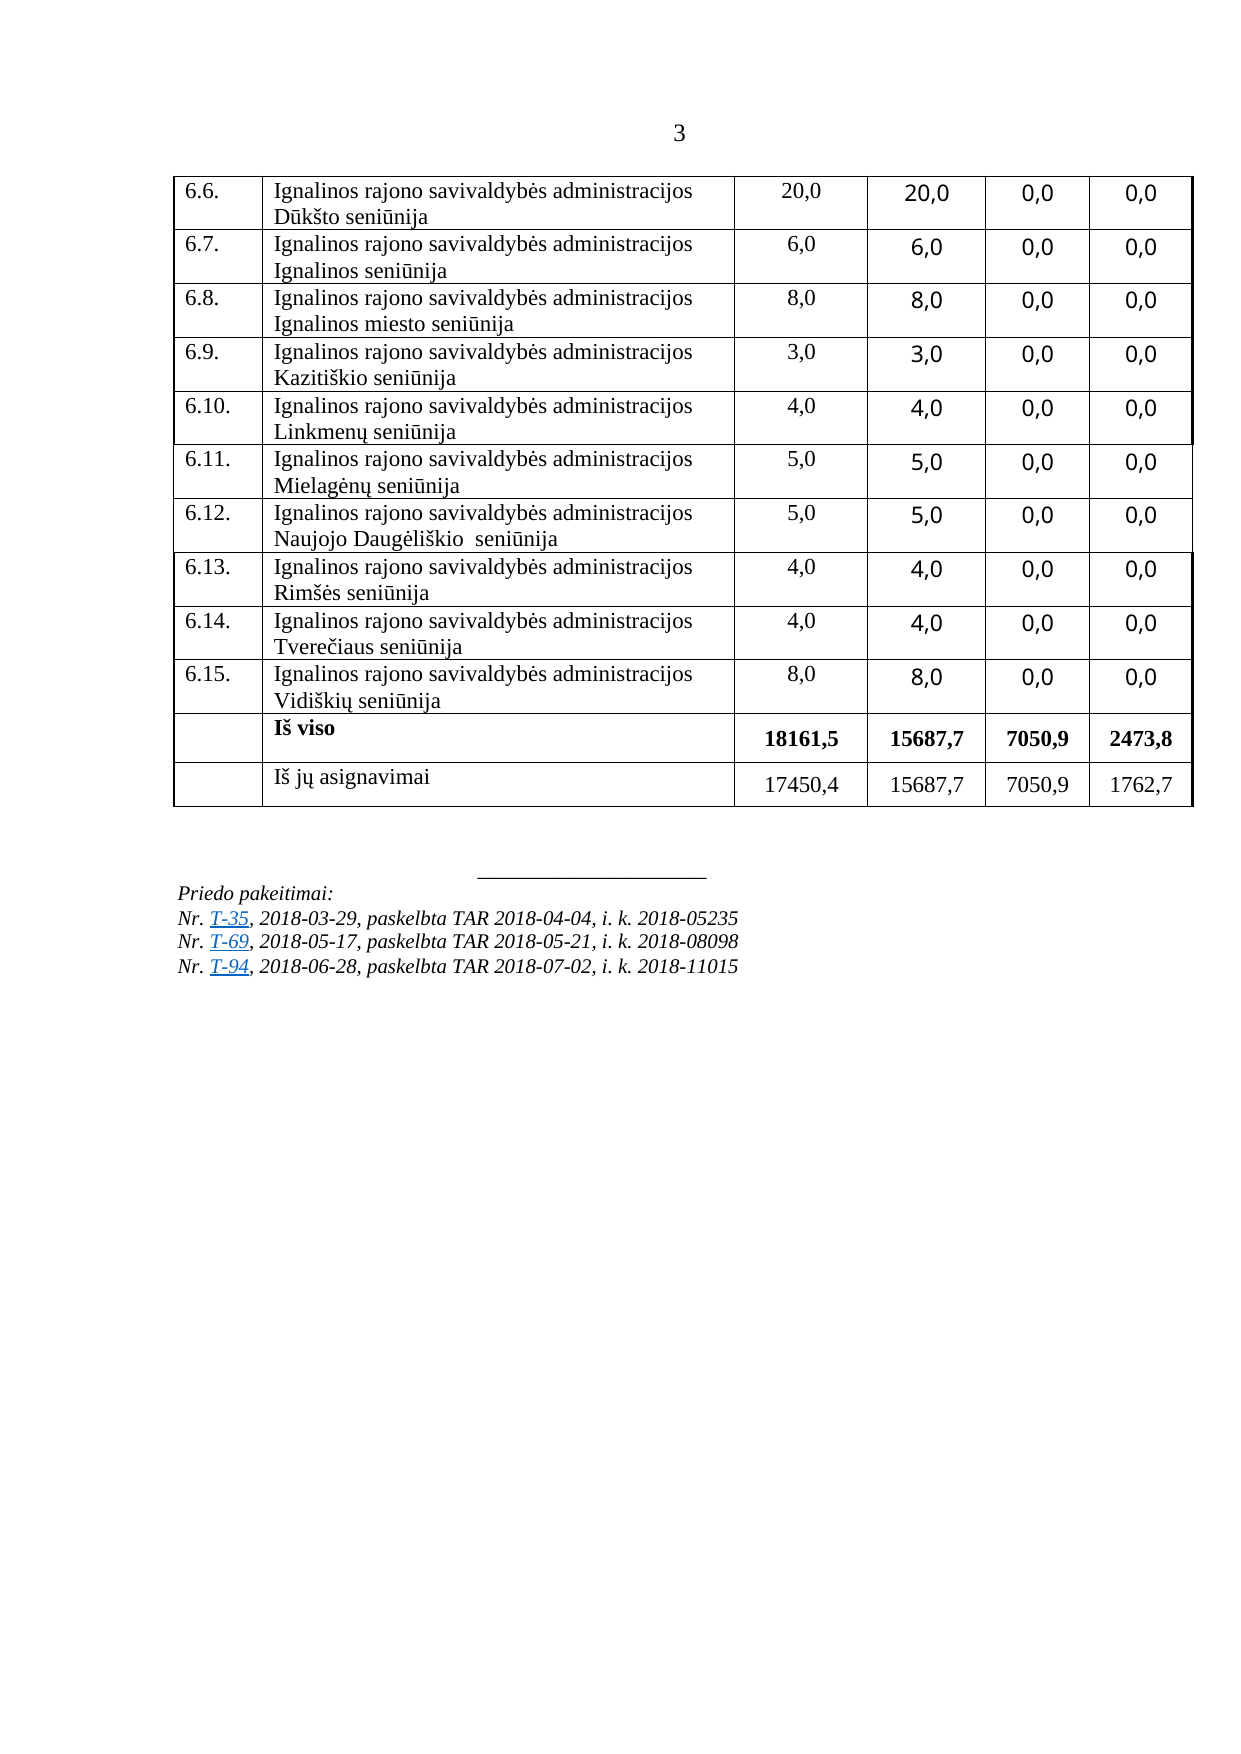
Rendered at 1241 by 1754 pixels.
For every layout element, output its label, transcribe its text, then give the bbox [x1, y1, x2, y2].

table_cell 0,0 [986, 284, 1089, 337]
table_cell 6.13. [175, 553, 262, 606]
table_cell 0,0 [1090, 284, 1191, 337]
text Priedo pakeitimai: [177, 881, 1181, 905]
table_cell 3,0 [868, 338, 985, 391]
table_cell [175, 763, 262, 806]
table_cell 8,0 [735, 284, 867, 337]
table_cell Ignalinos rajono savivaldybės administracijos Dūkšto seniūnija [263, 177, 734, 229]
table_cell 0,0 [986, 177, 1089, 229]
table_cell 0,0 [986, 392, 1089, 444]
table_cell 8,0 [735, 660, 867, 713]
table_cell 0,0 [986, 499, 1089, 552]
table_cell 5,0 [868, 445, 985, 498]
table_cell 0,0 [1090, 177, 1191, 229]
table_cell 7050,9 [986, 763, 1089, 806]
table_cell 6.15. [175, 660, 262, 713]
table_cell 6.12. [174, 499, 262, 552]
table_cell Ignalinos rajono savivaldybės administracijos Vidiškių seniūnija [263, 660, 734, 713]
table_cell 4,0 [735, 392, 867, 444]
table_cell Iš jų asignavimai [263, 763, 734, 806]
table_cell 0,0 [1090, 660, 1191, 713]
table_cell 0,0 [1090, 499, 1192, 552]
table_cell [175, 714, 262, 762]
text Nr. T-69, 2018-05-17, paskelbta TAR 2018-05-21, i. k. 2018-08098 [177, 929, 1181, 953]
table_cell 15687,7 [868, 714, 985, 762]
table_cell 4,0 [868, 392, 985, 444]
table_cell 17450,4 [735, 763, 867, 806]
table_cell Ignalinos rajono savivaldybės administracijos Mielagėnų seniūnija [263, 445, 734, 498]
table_cell 20,0 [868, 177, 985, 229]
table_cell 8,0 [868, 660, 985, 713]
table_cell 0,0 [1090, 338, 1191, 391]
table_cell 0,0 [986, 607, 1089, 659]
table_cell 0,0 [1090, 445, 1192, 498]
table_cell Ignalinos rajono savivaldybės administracijos Rimšės seniūnija [263, 553, 734, 606]
table_cell 4,0 [868, 607, 985, 659]
table_cell Ignalinos rajono savivaldybės administracijos Linkmenų seniūnija [263, 392, 734, 444]
table_cell 3,0 [735, 338, 867, 391]
table_cell 0,0 [986, 553, 1089, 606]
table_cell 6.14. [175, 607, 262, 659]
table_cell 6.10. [175, 392, 262, 444]
table_cell 6.8. [175, 284, 262, 337]
table_cell 6,0 [868, 230, 985, 283]
table_cell 6.6. [175, 177, 262, 229]
table_cell 0,0 [986, 445, 1089, 498]
table_cell 0,0 [1090, 553, 1191, 606]
table_cell 6.9. [175, 338, 262, 391]
table_cell 5,0 [735, 499, 867, 552]
table_cell Ignalinos rajono savivaldybės administracijos Ignalinos miesto seniūnija [263, 284, 734, 337]
table_cell 1762,7 [1090, 763, 1191, 806]
table_cell 0,0 [1090, 607, 1191, 659]
table_cell Ignalinos rajono savivaldybės administracijos Kazitiškio seniūnija [263, 338, 734, 391]
table_cell Iš viso [263, 714, 734, 762]
table_cell 0,0 [1090, 230, 1191, 283]
table_cell 5,0 [735, 445, 867, 498]
table_cell 6,0 [735, 230, 867, 283]
text Nr. T-35, 2018-03-29, paskelbta TAR 2018-04-04, i. k. 2018-05235 [177, 905, 1181, 929]
table_cell 8,0 [868, 284, 985, 337]
table_cell 7050,9 [986, 714, 1089, 762]
table_cell Ignalinos rajono savivaldybės administracijos Tverečiaus seniūnija [263, 607, 734, 659]
table_cell 0,0 [986, 230, 1089, 283]
table_cell 6.7. [175, 230, 262, 283]
text ____________________ [177, 855, 1181, 881]
table_cell 6.11. [174, 445, 262, 498]
table_cell Ignalinos rajono savivaldybės administracijos Naujojo Daugėliškio seniūnija [263, 499, 734, 552]
table_cell 4,0 [868, 553, 985, 606]
table_cell 15687,7 [868, 763, 985, 806]
table_cell 4,0 [735, 553, 867, 606]
table_cell 5,0 [868, 499, 985, 552]
table_cell 4,0 [735, 607, 867, 659]
table_cell 0,0 [986, 338, 1089, 391]
table_cell 0,0 [986, 660, 1089, 713]
table_cell 2473,8 [1090, 714, 1191, 762]
table_cell Ignalinos rajono savivaldybės administracijos Ignalinos seniūnija [263, 230, 734, 283]
table_cell 18161,5 [735, 714, 867, 762]
table_cell 20,0 [735, 177, 867, 229]
table_cell 0,0 [1090, 392, 1191, 444]
text Nr. T-94, 2018-06-28, paskelbta TAR 2018-07-02, i. k. 2018-11015 [177, 953, 1181, 978]
